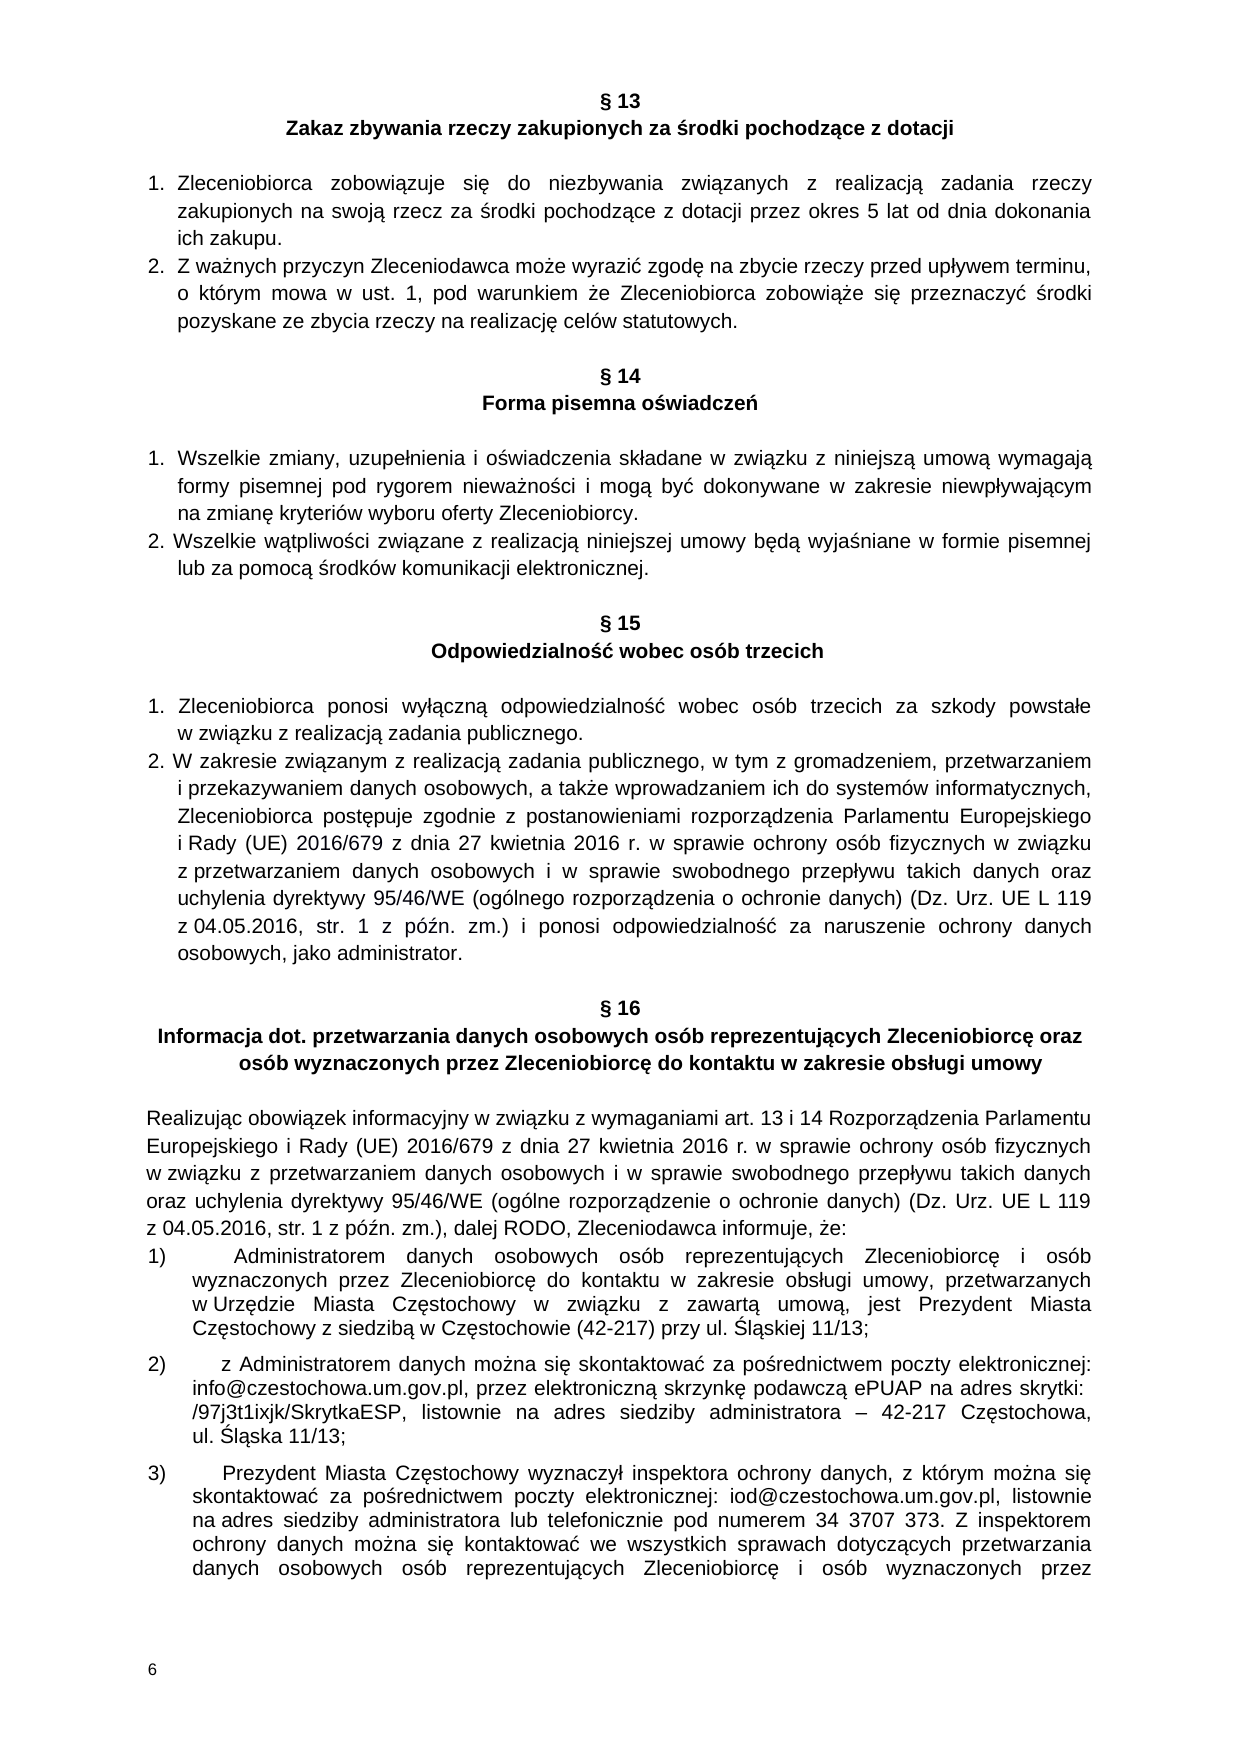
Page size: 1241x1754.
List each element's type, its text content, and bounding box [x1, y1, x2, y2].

text § 13 [148, 89, 1093, 113]
text 2. Wszelkie wątpliwości związane z realizacją niniejszej umowy będą wyjaśniane w formie pisemnej lub za pomocą środków komunikacji elektronicznej. [148, 529, 1093, 580]
text § 16 [148, 996, 1093, 1020]
text Odpowiedzialność wobec osób trzecich [162, 639, 1093, 663]
text 2) z Administratorem danych można się skontaktować za pośrednictwem poczty elektronicznej: info@czestochowa.um.gov.pl, przez elektroniczną skrzynkę podawczą ePUAP na adres skrytki: /97j3t1ixjk/SkrytkaESP, listownie na adres siedziby administratora – 42-217 Częstochowa, ul. Śląska 11/13; [148, 1352, 1093, 1448]
text Zakaz zbywania rzeczy zakupionych za środki pochodzące z dotacji [148, 116, 1093, 140]
text § 14 [148, 364, 1093, 388]
text 1. Zleceniobiorca zobowiązuje się do niezbywania związanych z realizacją zadania rzeczy zakupionych na swoją rzecz za środki pochodzące z dotacji przez okres 5 lat od dnia dokonania ich zakupu. [148, 171, 1093, 250]
text 2. Z ważnych przyczyn Zleceniodawca może wyrazić zgodę na zbycie rzeczy przed upływem terminu, o którym mowa w ust. 1, pod warunkiem że Zleceniobiorca zobowiąże się przeznaczyć środki pozyskane ze zbycia rzeczy na realizację celów statutowych. [148, 254, 1093, 333]
text Forma pisemna oświadczeń [148, 391, 1093, 415]
text Realizując obowiązek informacyjny w związku z wymaganiami art. 13 i 14 Rozporządzenia Parlamentu Europejskiego i Rady (UE) 2016/679 z dnia 27 kwietnia 2016 r. w sprawie ochrony osób fizycznych w związku z przetwarzaniem danych osobowych i w sprawie swobodnego przepływu takich danych oraz uchylenia dyrektywy 95/46/WE (ogólne rozporządzenie o ochronie danych) (Dz. Urz. UE L 119 z 04.05.2016, str. 1 z późn. zm.), dalej RODO, Zleceniodawca informuje, że: [146, 1106, 1093, 1240]
text 2. W zakresie związanym z realizacją zadania publicznego, w tym z gromadzeniem, przetwarzaniem i przekazywaniem danych osobowych, a także wprowadzaniem ich do systemów informatycznych, Zleceniobiorca postępuje zgodnie z postanowieniami rozporządzenia Parlamentu Europejskiego i Rady (UE) 2016/679 z dnia 27 kwietnia 2016 r. w sprawie ochrony osób fizycznych w związku z przetwarzaniem danych osobowych i w sprawie swobodnego przepływu takich danych oraz uchylenia dyrektywy 95/46/WE (ogólnego rozporządzenia o ochronie danych) (Dz. Urz. UE L 119 z 04.05.2016, str. 1 z późn. zm.) i ponosi odpowiedzialność za naruszenie ochrony danych osobowych, jako administrator. [148, 749, 1093, 965]
text § 15 [148, 611, 1093, 635]
text 3) Prezydent Miasta Częstochowy wyznaczył inspektora ochrony danych, z którym można się skontaktować za pośrednictwem poczty elektronicznej: iod@czestochowa.um.gov.pl, listownie na adres siedziby administratora lub telefonicznie pod numerem 34 3707 373. Z inspektorem ochrony danych można się kontaktować we wszystkich sprawach dotyczących przetwarzania danych osobowych osób reprezentujących Zleceniobiorcę i osób wyznaczonych przez [148, 1460, 1093, 1580]
text Informacja dot. przetwarzania danych osobowych osób reprezentujących Zleceniobiorcę oraz osób wyznaczonych przez Zleceniobiorcę do kontaktu w zakresie obsługi umowy [148, 1024, 1093, 1075]
text 1) Administratorem danych osobowych osób reprezentujących Zleceniobiorcę i osób wyznaczonych przez Zleceniobiorcę do kontaktu w zakresie obsługi umowy, przetwarzanych w Urzędzie Miasta Częstochowy w związku z zawartą umową, jest Prezydent Miasta Częstochowy z siedzibą w Częstochowie (42-217) przy ul. Śląskiej 11/13; [148, 1244, 1093, 1339]
text 1. Zleceniobiorca ponosi wyłączną odpowiedzialność wobec osób trzecich za szkody powstałe w związku z realizacją zadania publicznego. [148, 694, 1093, 745]
list Wszelkie zmiany, uzupełnienia i oświadczenia składane w związku z niniejszą umową wymagają formy pisemnej pod rygorem nieważności i mogą być dokonywane w zakresie niewpływającym na zmianę kryteriów wyboru oferty Zleceniobiorcy. [148, 446, 1093, 525]
